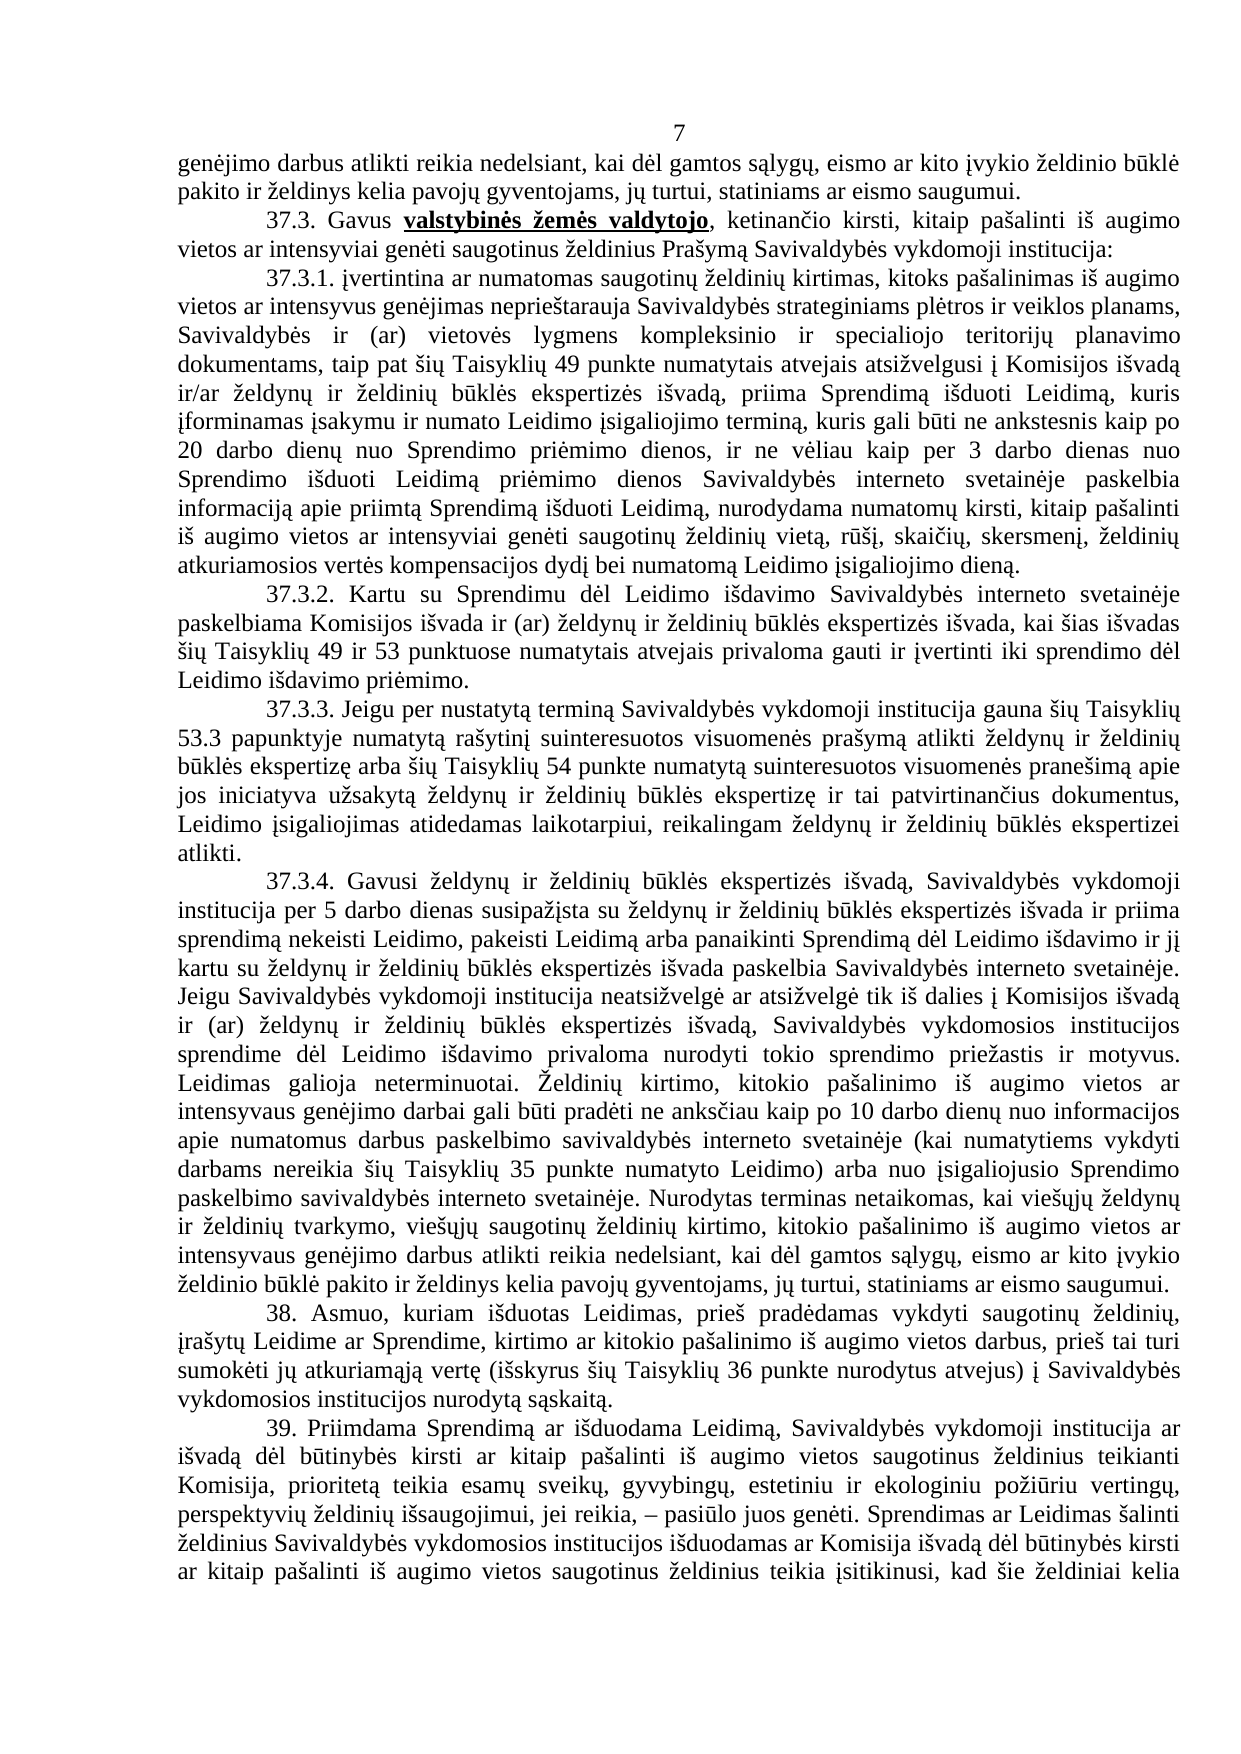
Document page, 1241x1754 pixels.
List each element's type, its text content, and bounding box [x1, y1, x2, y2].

text 37.3.1. įvertintina ar numatomas saugotinų želdinių kirtimas, kitoks pašalinimas iš augimo vietos ar intensyvus genėjimas neprieštarauja Savivaldybės strateginiams plėtros ir veiklos planams, Savivaldybės ir (ar) vietovės lygmens kompleksinio ir specialiojo teritorijų planavimo dokumentams, taip pat šių Taisyklių 49 punkte numatytais atvejais atsižvelgusi į Komisijos išvadą ir/ar želdynų ir želdinių būklės ekspertizės išvadą, priima Sprendimą išduoti Leidimą, kuris įforminamas įsakymu ir numato Leidimo įsigaliojimo terminą, kuris gali būti ne ankstesnis kaip po 20 darbo dienų nuo Sprendimo priėmimo dienos, ir ne vėliau kaip per 3 darbo dienas nuo Sprendimo išduoti Leidimą priėmimo dienos Savivaldybės interneto svetainėje paskelbia informaciją apie priimtą Sprendimą išduoti Leidimą, nurodydama numatomų kirsti, kitaip pašalinti iš augimo vietos ar intensyviai genėti saugotinų želdinių vietą, rūšį, skaičių, skersmenį, želdinių atkuriamosios vertės kompensacijos dydį bei numatomą Leidimo įsigaliojimo dieną. [177, 263, 1181, 579]
text 39. Priimdama Sprendimą ar išduodama Leidimą, Savivaldybės vykdomoji institucija ar išvadą dėl būtinybės kirsti ar kitaip pašalinti iš augimo vietos saugotinus želdinius teikianti Komisija, prioritetą teikia esamų sveikų, gyvybingų, estetiniu ir ekologiniu požiūriu vertingų, perspektyvių želdinių išsaugojimui, jei reikia, – pasiūlo juos genėti. Sprendimas ar Leidimas šalinti želdinius Savivaldybės vykdomosios institucijos išduodamas ar Komisija išvadą dėl būtinybės kirsti ar kitaip pašalinti iš augimo vietos saugotinus želdinius teikia įsitikinusi, kad šie želdiniai kelia [177, 1413, 1181, 1585]
text 37.3. Gavus valstybinės žemės valdytojo, ketinančio kirsti, kitaip pašalinti iš augimo vietos ar intensyviai genėti saugotinus želdinius Prašymą Savivaldybės vykdomoji institucija: [177, 205, 1181, 263]
text 37.3.2. Kartu su Sprendimu dėl Leidimo išdavimo Savivaldybės interneto svetainėje paskelbiama Komisijos išvada ir (ar) želdynų ir želdinių būklės ekspertizės išvada, kai šias išvadas šių Taisyklių 49 ir 53 punktuose numatytais atvejais privaloma gauti ir įvertinti iki sprendimo dėl Leidimo išdavimo priėmimo. [177, 579, 1181, 694]
text 37.3.3. Jeigu per nustatytą terminą Savivaldybės vykdomoji institucija gauna šių Taisyklių 53.3 papunktyje numatytą rašytinį suinteresuotos visuomenės prašymą atlikti želdynų ir želdinių būklės ekspertizę arba šių Taisyklių 54 punkte numatytą suinteresuotos visuomenės pranešimą apie jos iniciatyva užsakytą želdynų ir želdinių būklės ekspertizę ir tai patvirtinančius dokumentus, Leidimo įsigaliojimas atidedamas laikotarpiui, reikalingam želdynų ir želdinių būklės ekspertizei atlikti. [177, 694, 1181, 866]
text genėjimo darbus atlikti reikia nedelsiant, kai dėl gamtos sąlygų, eismo ar kito įvykio želdinio būklė pakito ir želdinys kelia pavojų gyventojams, jų turtui, statiniams ar eismo saugumui. [177, 148, 1181, 205]
text 37.3.4. Gavusi želdynų ir želdinių būklės ekspertizės išvadą, Savivaldybės vykdomoji institucija per 5 darbo dienas susipažįsta su želdynų ir želdinių būklės ekspertizės išvada ir priima sprendimą nekeisti Leidimo, pakeisti Leidimą arba panaikinti Sprendimą dėl Leidimo išdavimo ir jį kartu su želdynų ir želdinių būklės ekspertizės išvada paskelbia Savivaldybės interneto svetainėje. Jeigu Savivaldybės vykdomoji institucija neatsižvelgė ar atsižvelgė tik iš dalies į Komisijos išvadą ir (ar) želdynų ir želdinių būklės ekspertizės išvadą, Savivaldybės vykdomosios institucijos sprendime dėl Leidimo išdavimo privaloma nurodyti tokio sprendimo priežastis ir motyvus. Leidimas galioja neterminuotai. Želdinių kirtimo, kitokio pašalinimo iš augimo vietos ar intensyvaus genėjimo darbai gali būti pradėti ne anksčiau kaip po 10 darbo dienų nuo informacijos apie numatomus darbus paskelbimo savivaldybės interneto svetainėje (kai numatytiems vykdyti darbams nereikia šių Taisyklių 35 punkte numatyto Leidimo) arba nuo įsigaliojusio Sprendimo paskelbimo savivaldybės interneto svetainėje. Nurodytas terminas netaikomas, kai viešųjų želdynų ir želdinių tvarkymo, viešųjų saugotinų želdinių kirtimo, kitokio pašalinimo iš augimo vietos ar intensyvaus genėjimo darbus atlikti reikia nedelsiant, kai dėl gamtos sąlygų, eismo ar kito įvykio želdinio būklė pakito ir želdinys kelia pavojų gyventojams, jų turtui, statiniams ar eismo saugumui. [177, 866, 1181, 1298]
text 38. Asmuo, kuriam išduotas Leidimas, prieš pradėdamas vykdyti saugotinų želdinių, įrašytų Leidime ar Sprendime, kirtimo ar kitokio pašalinimo iš augimo vietos darbus, prieš tai turi sumokėti jų atkuriamąją vertę (išskyrus šių Taisyklių 36 punkte nurodytus atvejus) į Savivaldybės vykdomosios institucijos nurodytą sąskaitą. [177, 1298, 1181, 1413]
